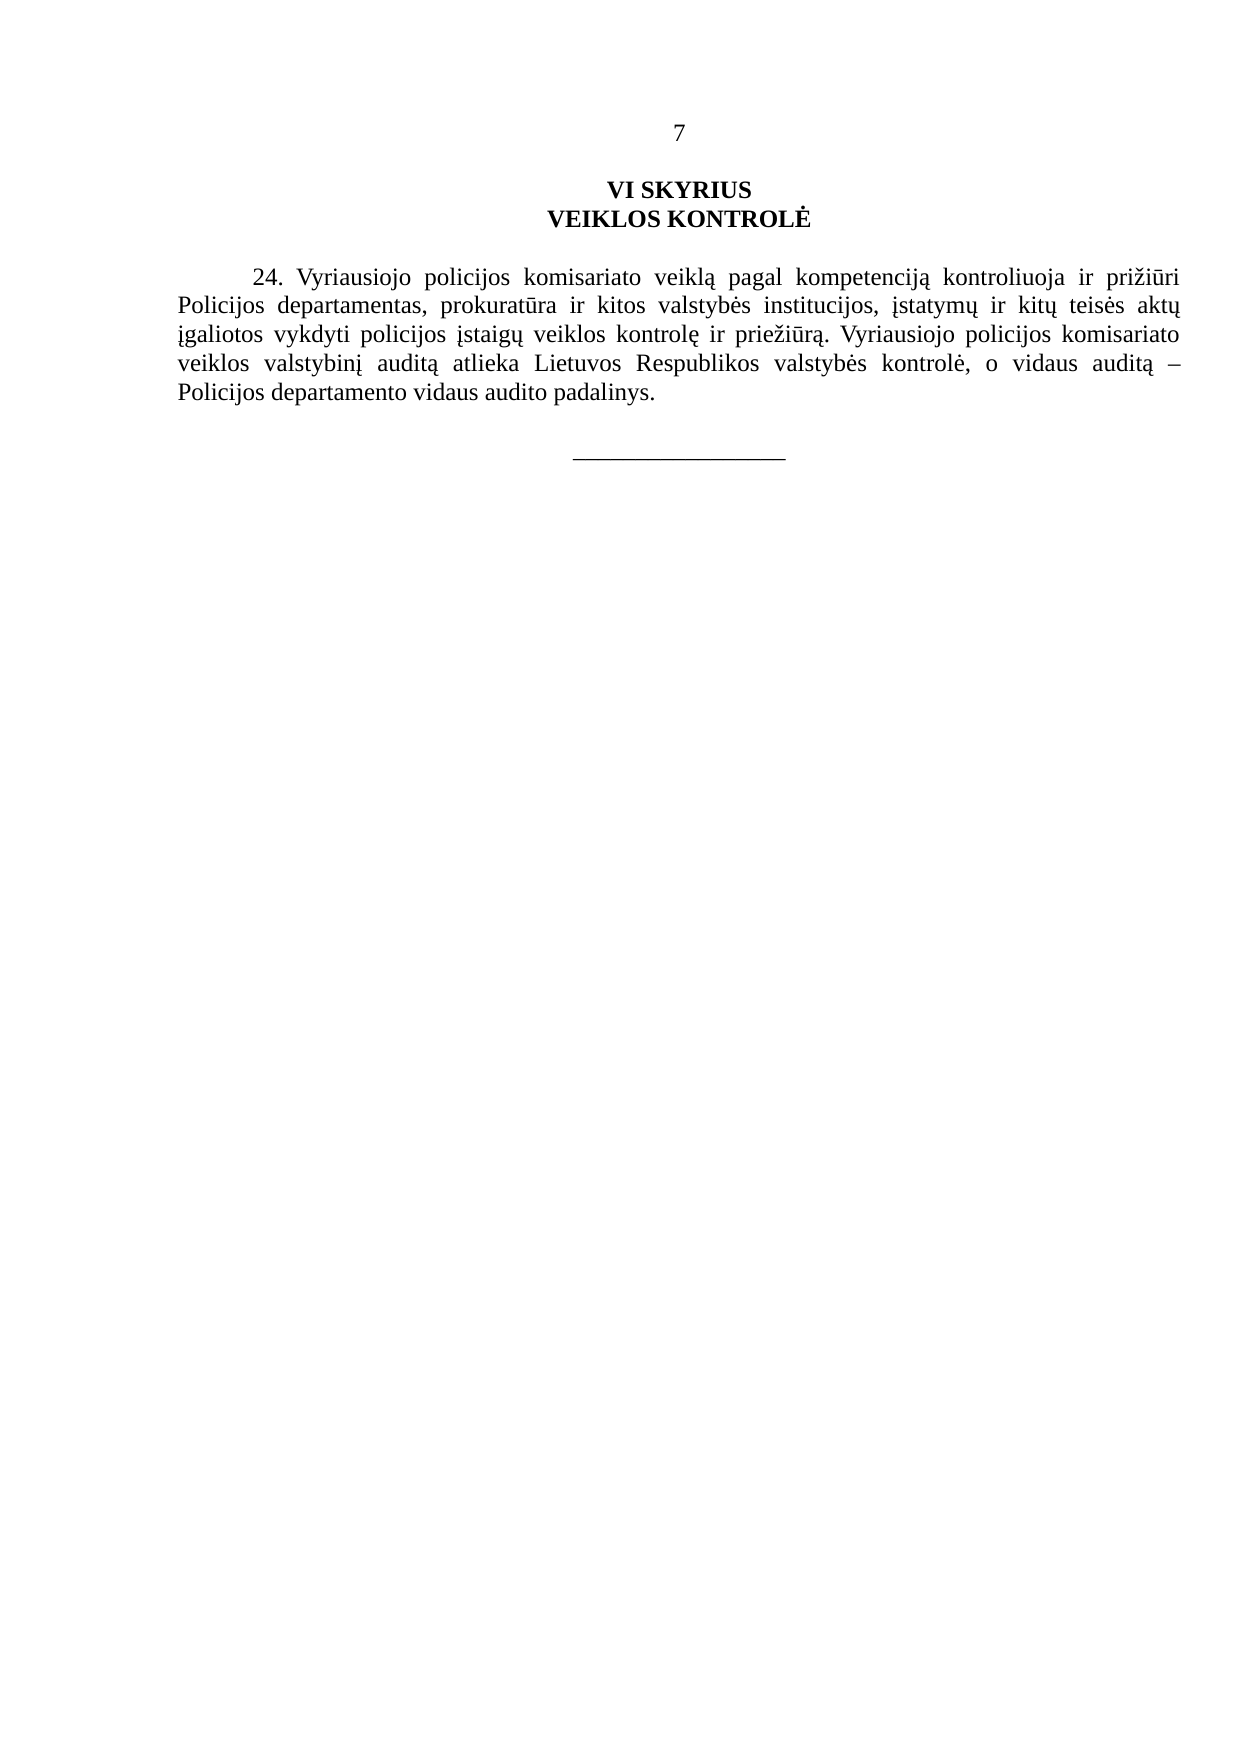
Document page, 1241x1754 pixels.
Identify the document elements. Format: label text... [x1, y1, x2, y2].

text VI SKYRIUS [177, 176, 1181, 204]
text VEIKLOS KONTROLĖ [177, 204, 1181, 233]
text _________________ [177, 434, 1181, 463]
text 24. Vyriausiojo policijos komisariato veiklą pagal kompetenciją kontroliuoja ir prižiūri Policijos departamentas, prokuratūra ir kitos valstybės institucijos, įstatymų ir kitų teisės aktų įgaliotos vykdyti policijos įstaigų veiklos kontrolę ir priežiūrą. Vyriausiojo policijos komisariato veiklos valstybinį auditą atlieka Lietuvos Respublikos valstybės kontrolė, o vidaus auditą – Policijos departamento vidaus audito padalinys. [177, 262, 1181, 406]
